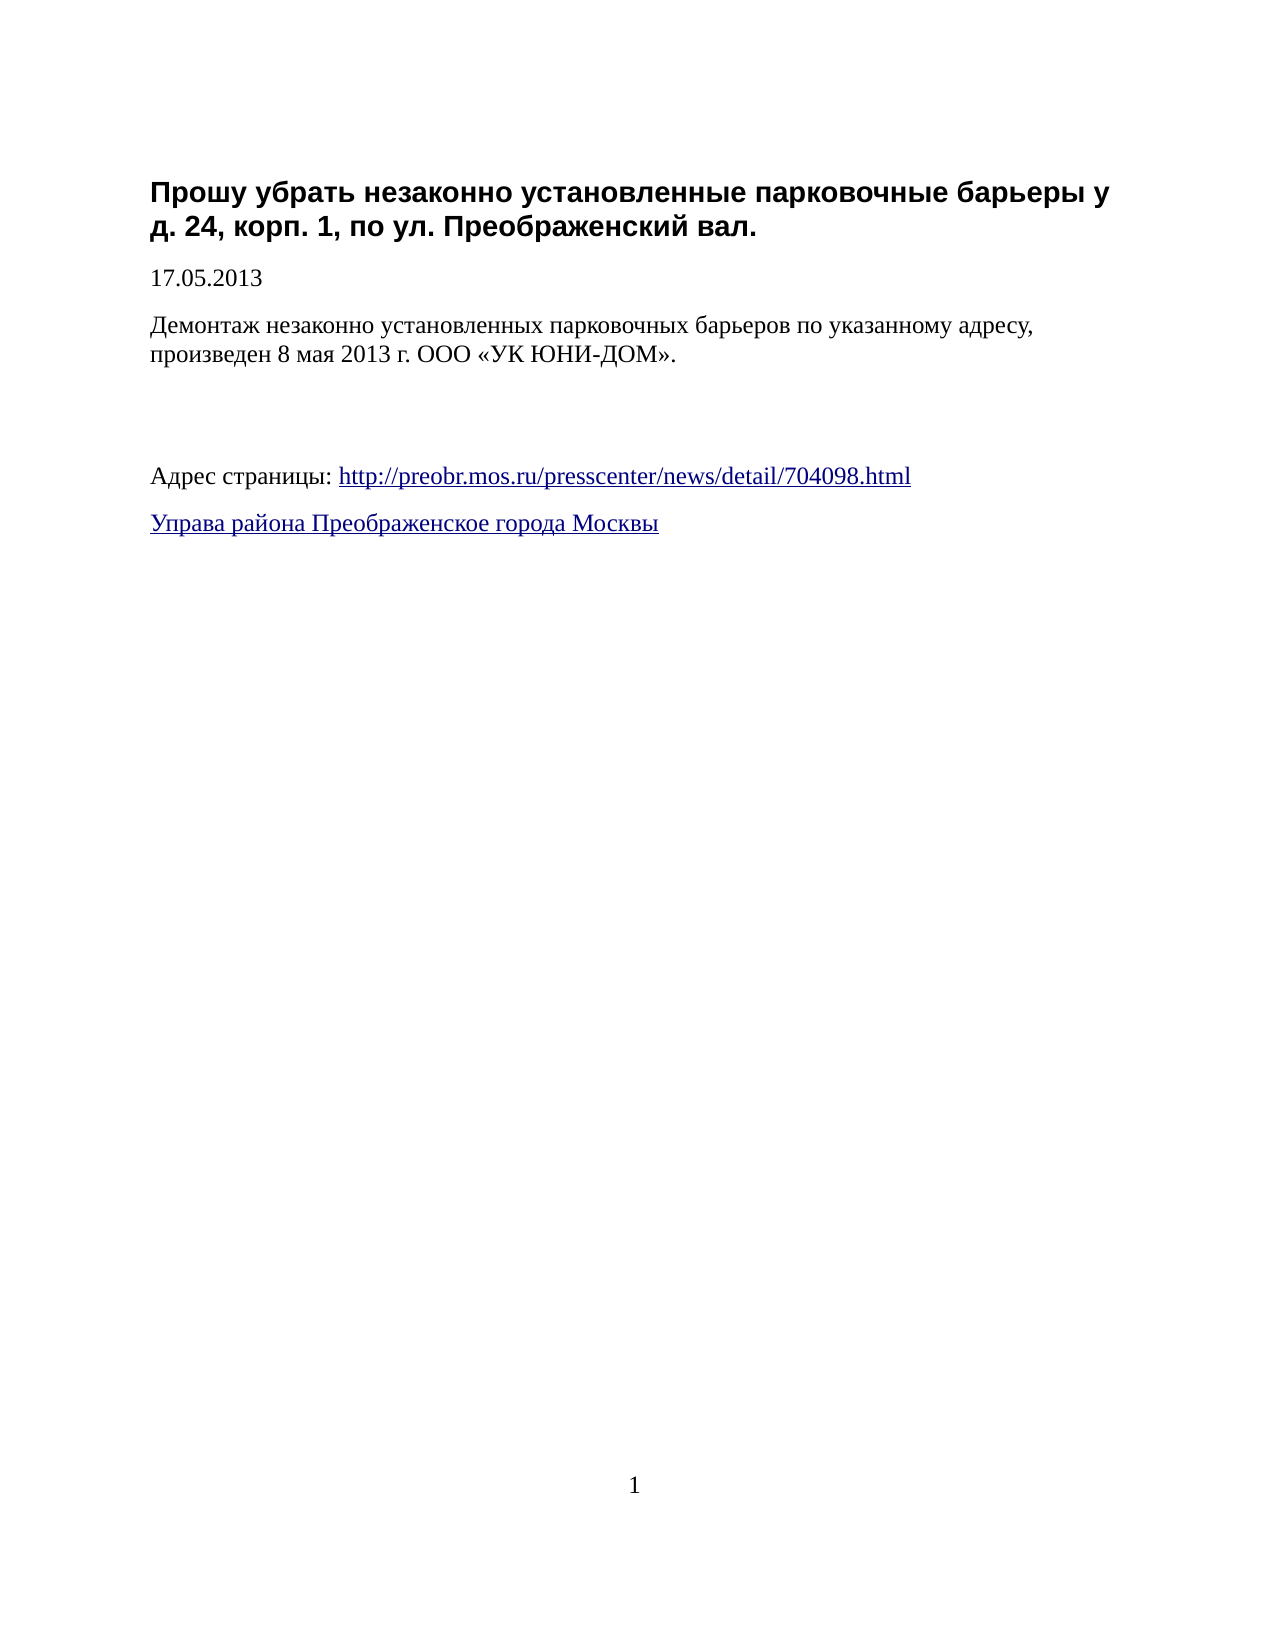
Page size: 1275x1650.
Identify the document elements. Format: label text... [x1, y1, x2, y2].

text Управа района Преображенское города Москвы [150, 508, 1125, 536]
text 17.05.2013 [150, 263, 1125, 292]
text Адрес страницы: http://preobr.mos.ru/presscenter/news/detail/704098.html [150, 461, 1125, 490]
subtitle Прошу убрать незаконно установленные парковочные барьеры у д. 24, корп. 1, по ул. Преображенский вал. [150, 175, 1125, 242]
text Демонтаж незаконно установленных парковочных барьеров по указанному адресу, произведен 8 мая 2013 г. ООО «УК ЮНИ-ДОМ». [150, 310, 1125, 368]
